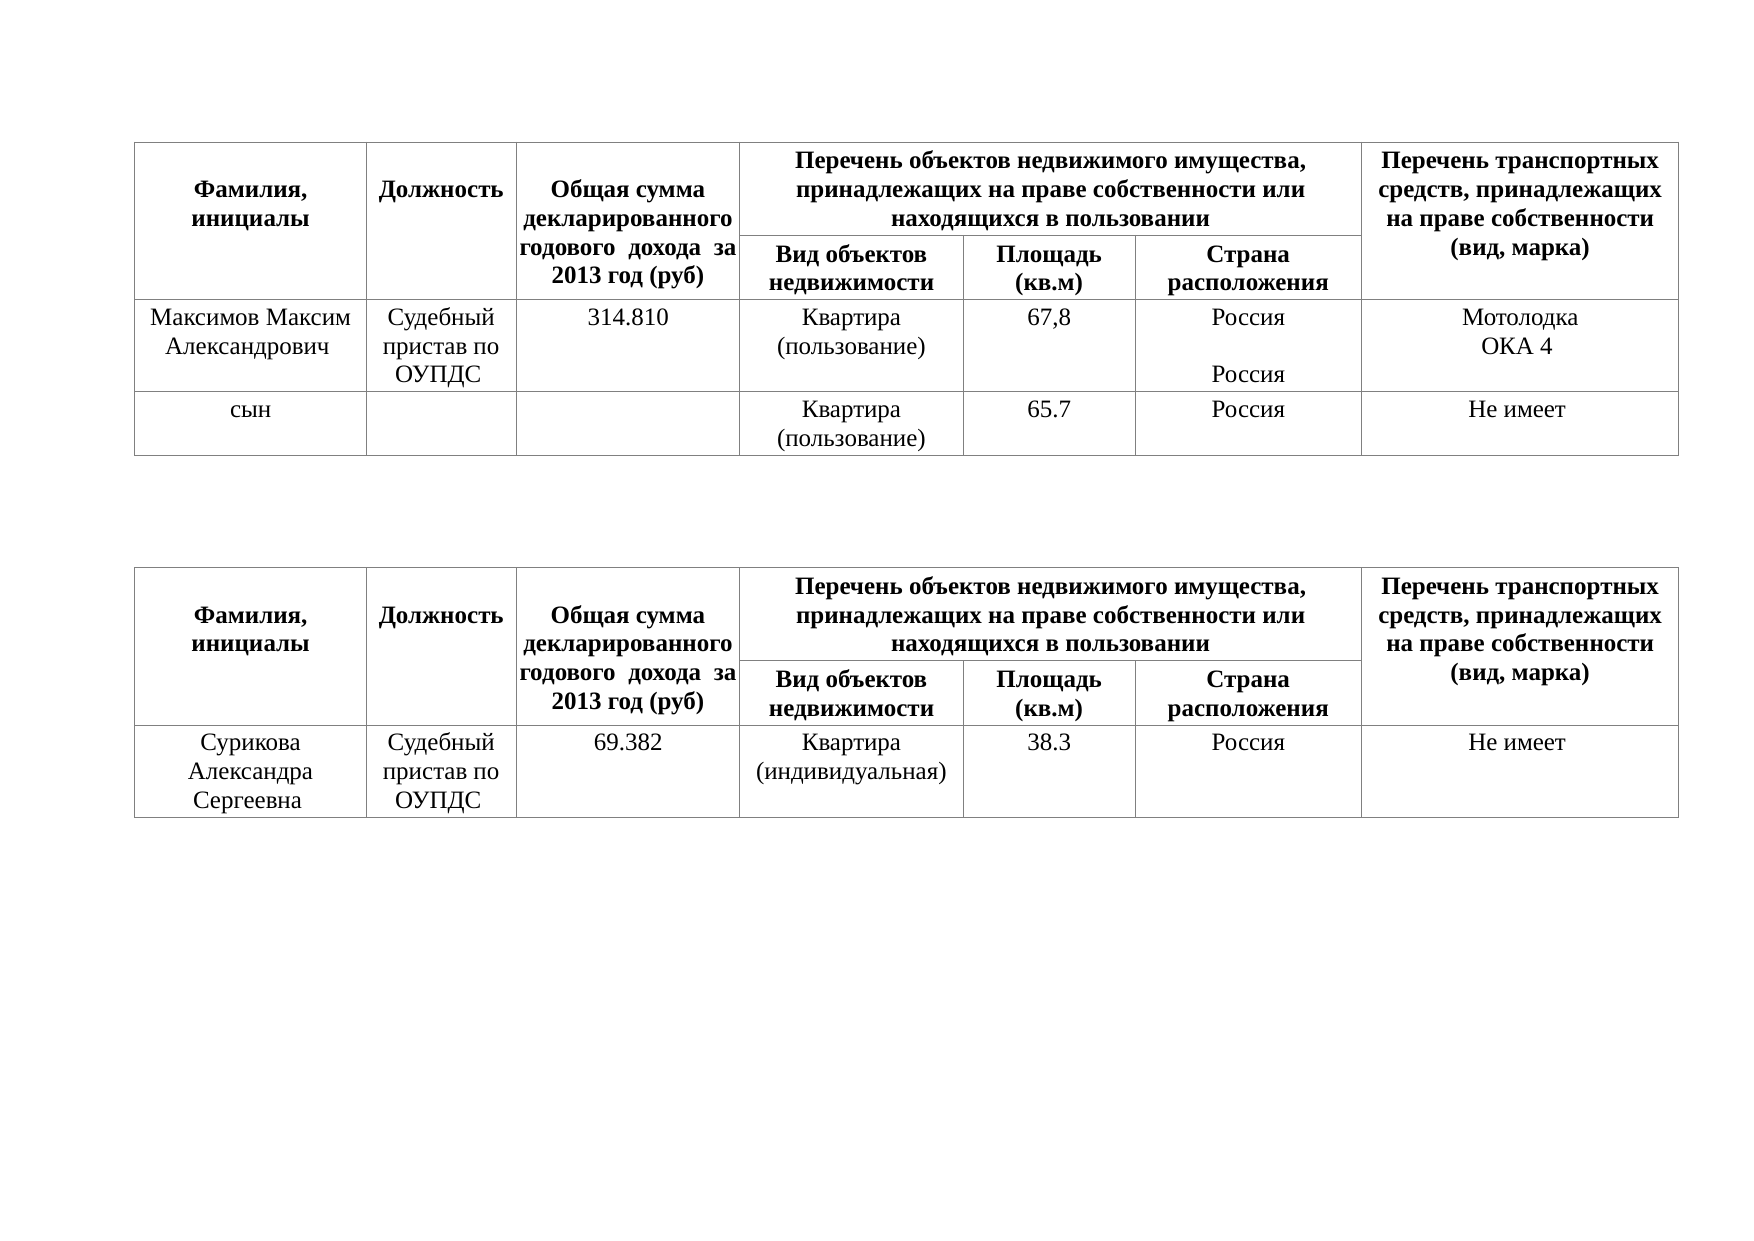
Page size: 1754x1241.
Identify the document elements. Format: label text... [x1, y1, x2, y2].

table_cell 67,8 [964, 300, 1135, 391]
table_header Фамилия, инициалы [135, 568, 366, 724]
table_cell Максимов Максим Александрович [135, 300, 366, 391]
table_header Перечень транспортных средств, принадлежащих на праве собственности (вид, марка) [1362, 568, 1678, 724]
table_cell Мотолодка ОКА 4 [1362, 300, 1678, 391]
table_cell 69.382 [517, 726, 739, 817]
table_cell Россия [1136, 392, 1361, 455]
table_cell Квартира (пользование) [740, 392, 963, 455]
table_cell Квартира (индивидуальная) [740, 726, 963, 817]
table_cell Страна расположения [1136, 236, 1361, 299]
table_header Перечень объектов недвижимого имущества, принадлежащих на праве собственности или находящихся в пользовании [740, 568, 1361, 660]
table_cell Сурикова Александра Сергеевна [135, 726, 366, 817]
table_header Общая сумма декларированного годового дохода за 2013 год (руб) [517, 143, 739, 299]
table_header Должность [367, 568, 516, 724]
table_cell Площадь (кв.м) [964, 661, 1135, 724]
table_cell Не имеет [1362, 726, 1678, 817]
table_cell [367, 392, 516, 455]
table_header Перечень объектов недвижимого имущества, принадлежащих на праве собственности или находящихся в пользовании [740, 143, 1361, 235]
table_header Фамилия, инициалы [135, 143, 366, 299]
table_cell Квартира (пользование) [740, 300, 963, 391]
table_cell Вид объектов недвижимости [740, 236, 963, 299]
table_cell Не имеет [1362, 392, 1678, 455]
table_header Общая сумма декларированного годового дохода за 2013 год (руб) [517, 568, 739, 724]
table_cell [517, 392, 739, 455]
table_cell Россия [1136, 726, 1361, 817]
table_cell Россия Россия [1136, 300, 1361, 391]
table_cell сын [135, 392, 366, 455]
table_cell Судебный пристав по ОУПДС [367, 300, 516, 391]
table_cell Площадь (кв.м) [964, 236, 1135, 299]
table_cell Вид объектов недвижимости [740, 661, 963, 724]
table_cell Судебный пристав по ОУПДС [367, 726, 516, 817]
table_header Должность [367, 143, 516, 299]
table_cell 65,7 [964, 392, 1135, 455]
table_header Перечень транспортных средств, принадлежащих на праве собственности (вид, марка) [1362, 143, 1678, 299]
table_cell 38.3 [964, 726, 1135, 817]
table_cell Страна расположения [1136, 661, 1361, 724]
table_cell 314.810 [517, 300, 739, 391]
